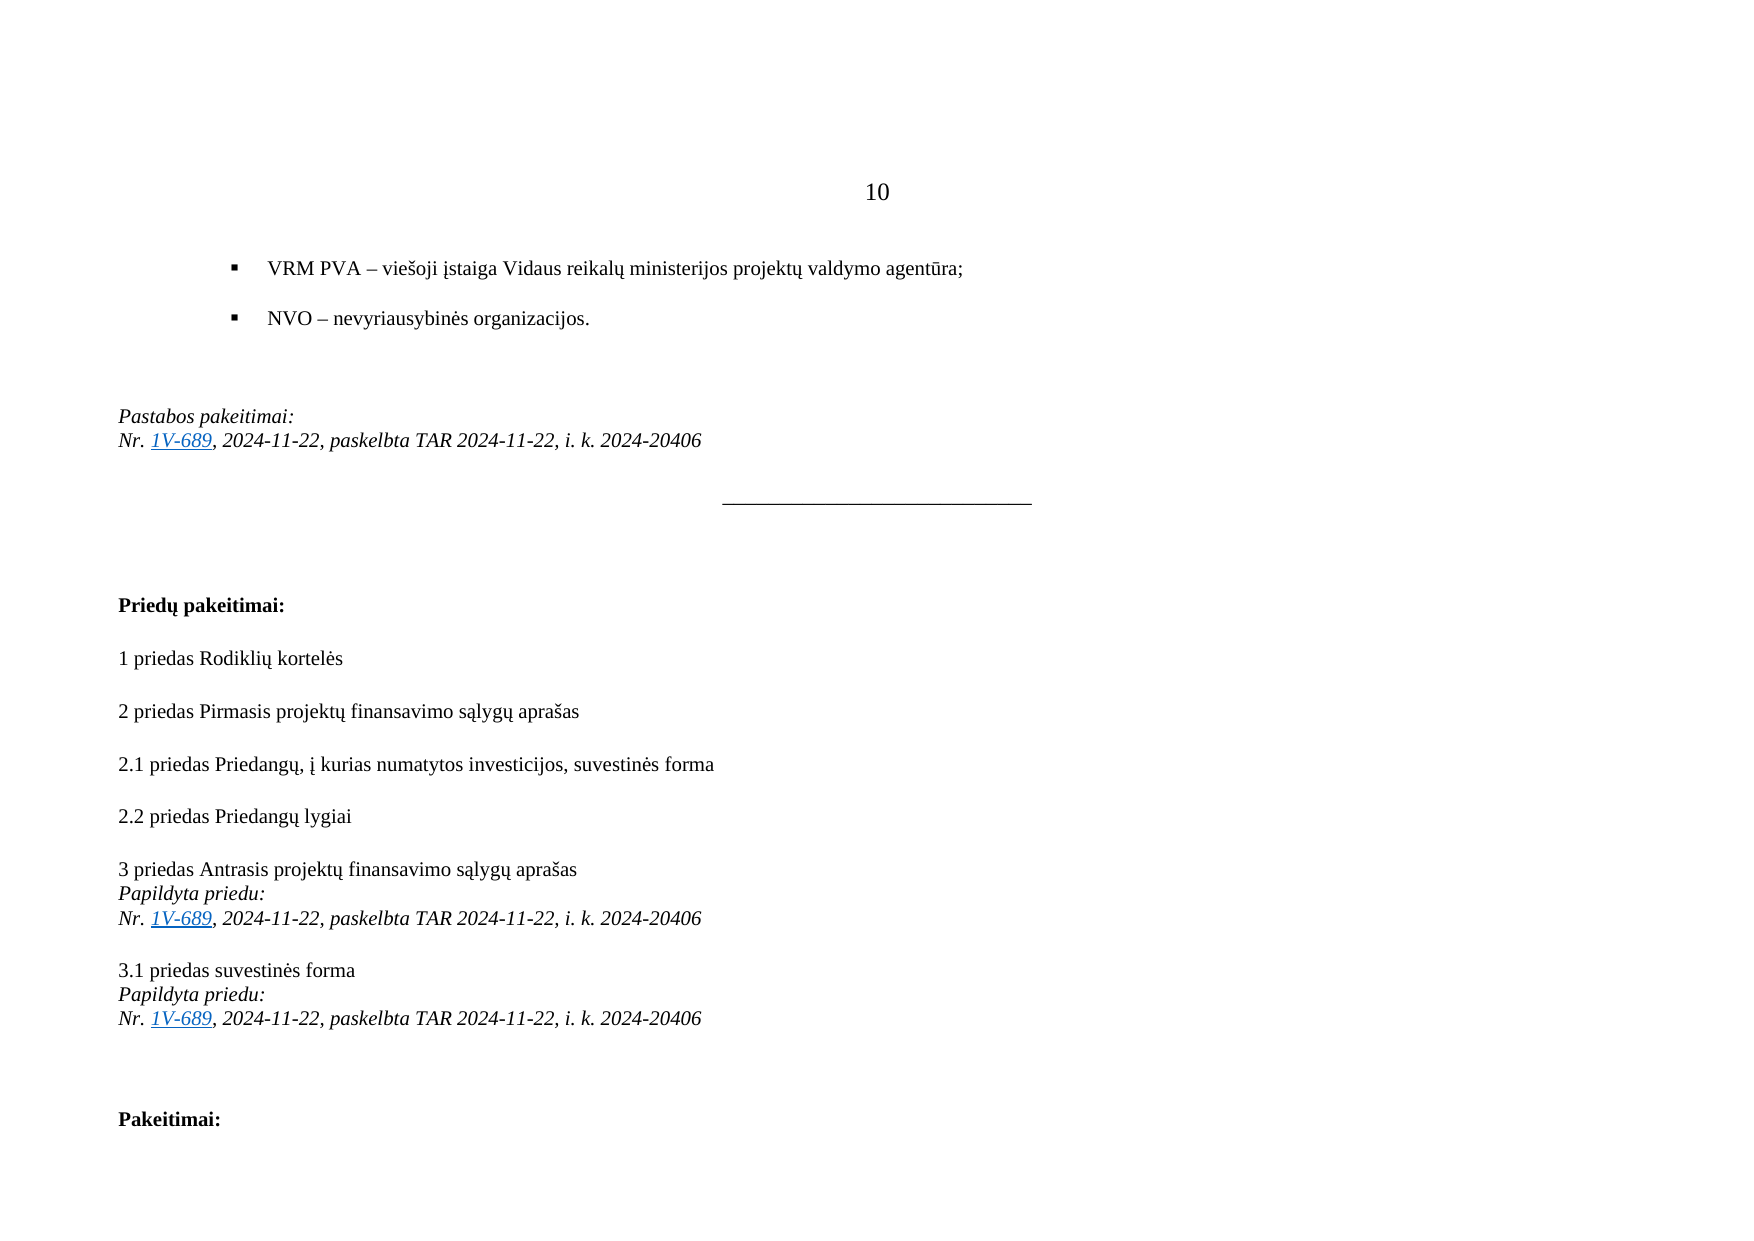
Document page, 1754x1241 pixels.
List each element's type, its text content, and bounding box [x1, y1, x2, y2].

text 2.1 priedas Priedangų, į kurias numatytos investicijos, suvestinės forma [118, 752, 1636, 776]
text ___________________________ [118, 481, 1636, 507]
text 2 priedas Pirmasis projektų finansavimo sąlygų aprašas [118, 699, 1636, 723]
text  VRM PVA – viešoji įstaiga Vidaus reikalų ministerijos projektų valdymo agentūra; [229, 256, 1636, 280]
text Pakeitimai: [118, 1107, 1636, 1131]
text 3 priedas Antrasis projektų finansavimo sąlygų aprašas [118, 857, 1636, 881]
text Nr. 1V-689, 2024-11-22, paskelbta TAR 2024-11-22, i. k. 2024-20406 [118, 1006, 1636, 1030]
text Nr. 1V-689, 2024-11-22, paskelbta TAR 2024-11-22, i. k. 2024-20406 [118, 428, 1636, 452]
text 3.1 priedas suvestinės forma [118, 958, 1636, 982]
text Priedų pakeitimai: [118, 593, 1636, 617]
text Papildyta priedu: [118, 982, 1636, 1006]
text Pastabos pakeitimai: [118, 404, 1636, 428]
text 2.2 priedas Priedangų lygiai [118, 804, 1636, 828]
text  NVO – nevyriausybinės organizacijos. [229, 305, 1636, 329]
text Nr. 1V-689, 2024-11-22, paskelbta TAR 2024-11-22, i. k. 2024-20406 [118, 905, 1636, 929]
text Papildyta priedu: [118, 881, 1636, 905]
text 1 priedas Rodiklių kortelės [118, 646, 1636, 670]
